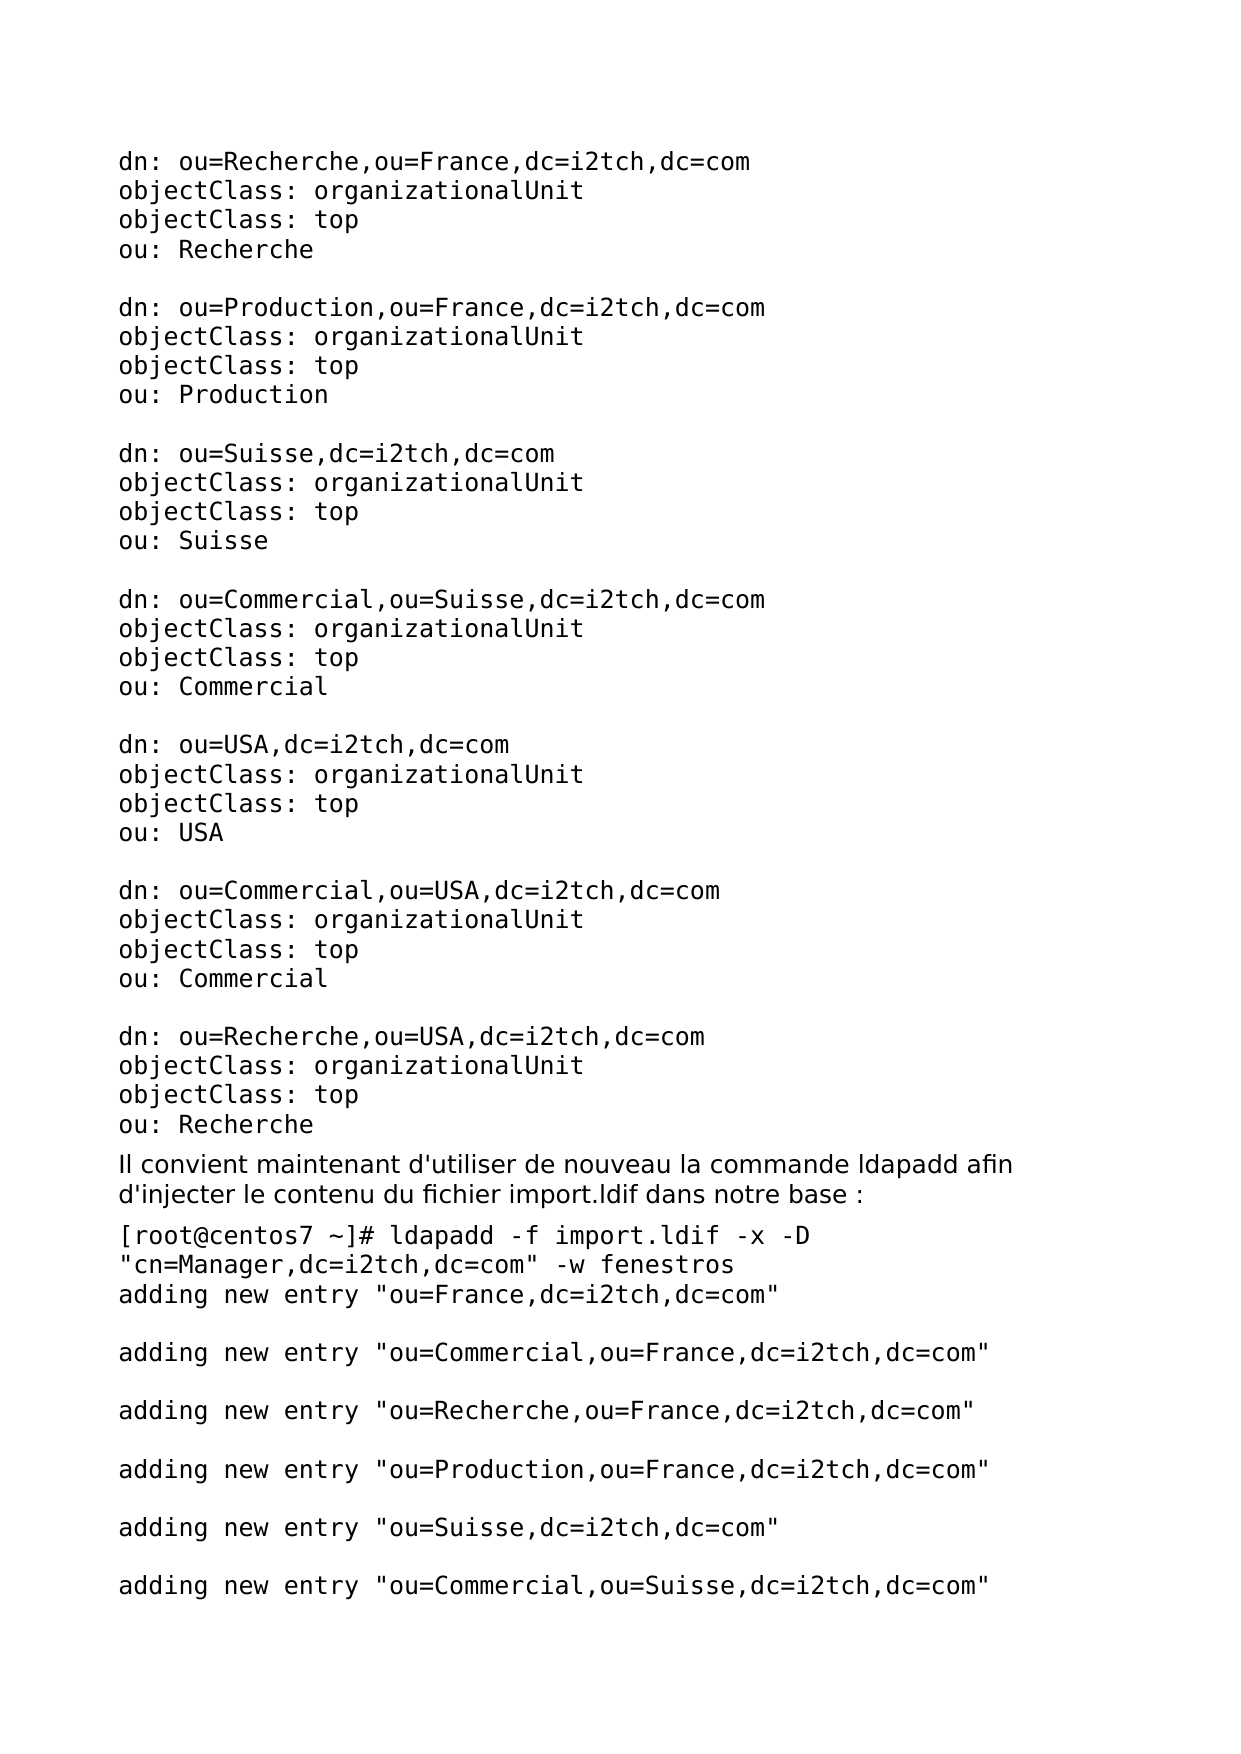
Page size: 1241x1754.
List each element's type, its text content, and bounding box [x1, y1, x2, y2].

text [root@centos7 ~]# ldapadd -f import.ldif -x -D "cn=Manager,dc=i2tch,dc=com" -w fenestros adding new entry "ou=France,dc=i2tch,dc=com" adding new entry "ou=Commercial,ou=France,dc=i2tch,dc=com" adding new entry "ou=Recherche,ou=France,dc=i2tch,dc=com" adding new entry "ou=Production,ou=France,dc=i2tch,dc=com" adding new entry "ou=Suisse,dc=i2tch,dc=com" adding new entry "ou=Commercial,ou=Suisse,dc=i2tch,dc=com" [118, 1222, 1122, 1630]
text dn: ou=Recherche,ou=France,dc=i2tch,dc=com objectClass: organizationalUnit objectClass: top ou: Recherche dn: ou=Production,ou=France,dc=i2tch,dc=com objectClass: organizationalUnit objectClass: top ou: Production dn: ou=Suisse,dc=i2tch,dc=com objectClass: organizationalUnit objectClass: top ou: Suisse dn: ou=Commercial,ou=Suisse,dc=i2tch,dc=com objectClass: organizationalUnit objectClass: top ou: Commercial dn: ou=USA,dc=i2tch,dc=com objectClass: organizationalUnit objectClass: top ou: USA dn: ou=Commercial,ou=USA,dc=i2tch,dc=com objectClass: organizationalUnit objectClass: top ou: Commercial dn: ou=Recherche,ou=USA,dc=i2tch,dc=com objectClass: organizationalUnit objectClass: top ou: Recherche [118, 118, 1122, 1139]
text Il convient maintenant d'utiliser de nouveau la commande ldapadd afin d'injecter le contenu du fichier import.ldif dans notre base : [118, 1151, 1122, 1209]
